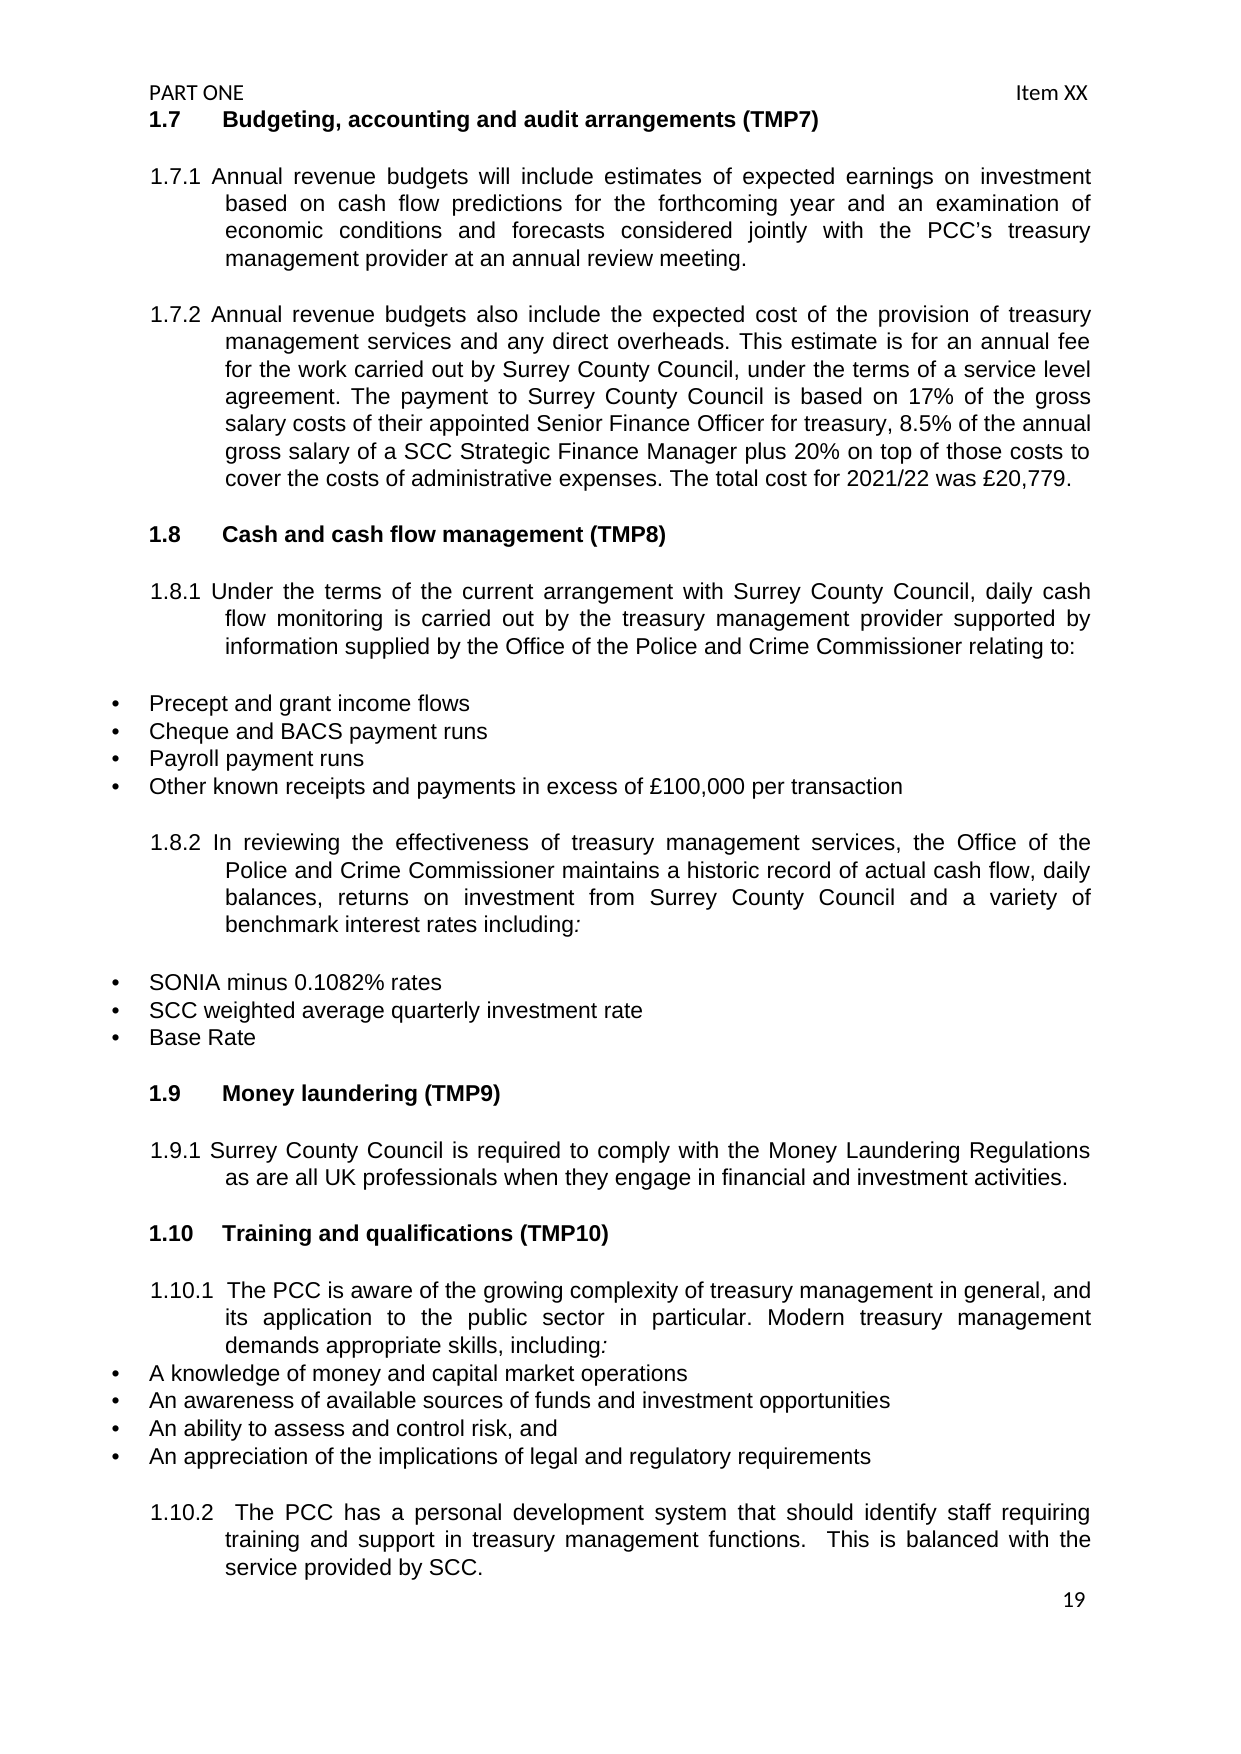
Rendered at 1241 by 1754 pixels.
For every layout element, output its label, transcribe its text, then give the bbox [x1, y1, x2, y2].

list Other known receipts and payments in excess of £100,000 per transaction [111, 773, 1092, 799]
list SCC weighted average quarterly investment rate [111, 997, 1092, 1023]
subtitle 1.9 Money laundering (TMP9) [149, 1080, 1118, 1107]
text 1.7.1 Annual revenue budgets will include estimates of expected earnings on investment based on cash flow predictions for the forthcoming year and an examination of economic conditions and forecasts considered jointly with the PCC’s treasury management provider at an annual review meeting. [150, 163, 1092, 271]
list An ability to assess and control risk, and [111, 1415, 1092, 1442]
list Cheque and BACS payment runs [111, 718, 1092, 744]
text 1.7.2 Annual revenue budgets also include the expected cost of the provision of treasury management services and any direct overheads. This estimate is for an annual fee for the work carried out by Surrey County Council, under the terms of a service level agreement. The payment to Surrey County Council is based on 17% of the gross salary costs of their appointed Senior Finance Officer for treasury, 8.5% of the annual gross salary of a SCC Strategic Finance Manager plus 20% on top of those costs to cover the costs of administrative expenses. The total cost for 2021/22 was £20,779. [150, 301, 1092, 492]
list A knowledge of money and capital market operations [111, 1359, 1092, 1386]
list An appreciation of the implications of legal and regulatory requirements [111, 1443, 1092, 1469]
list Precept and grant income flows [111, 690, 1092, 716]
subtitle 1.10 Training and qualifications (TMP10) [149, 1220, 1118, 1247]
list SONIA minus 0.1082% rates [111, 969, 1092, 995]
text 1.9.1 Surrey County Council is required to comply with the Money Laundering Regulations as are all UK professionals when they engage in financial and investment activities. [150, 1137, 1092, 1191]
list Base Rate [111, 1024, 1092, 1051]
text 1.10.2 The PCC has a personal development system that should identify staff requiring training and support in treasury management functions. This is balanced with the service provided by SCC. [150, 1499, 1092, 1580]
subtitle 1.8 Cash and cash flow management (TMP8) [149, 521, 1118, 547]
list An awareness of available sources of funds and investment opportunities [111, 1387, 1092, 1414]
subtitle 1.7 Budgeting, accounting and audit arrangements (TMP7) [149, 106, 1118, 132]
list Payroll payment runs [111, 745, 1092, 772]
text 1.8.1 Under the terms of the current arrangement with Surrey County Council, daily cash flow monitoring is carried out by the treasury management provider supported by information supplied by the Office of the Police and Crime Commissioner relating to: [150, 578, 1092, 659]
text 1.8.2 In reviewing the effectiveness of treasury management services, the Office of the Police and Crime Commissioner maintains a historic record of actual cash flow, daily balances, returns on investment from Surrey County Council and a variety of benchmark interest rates including: [150, 829, 1092, 938]
text 1.10.1 The PCC is aware of the growing complexity of treasury management in general, and its application to the public sector in particular. Modern treasury management demands appropriate skills, including: [150, 1277, 1092, 1358]
